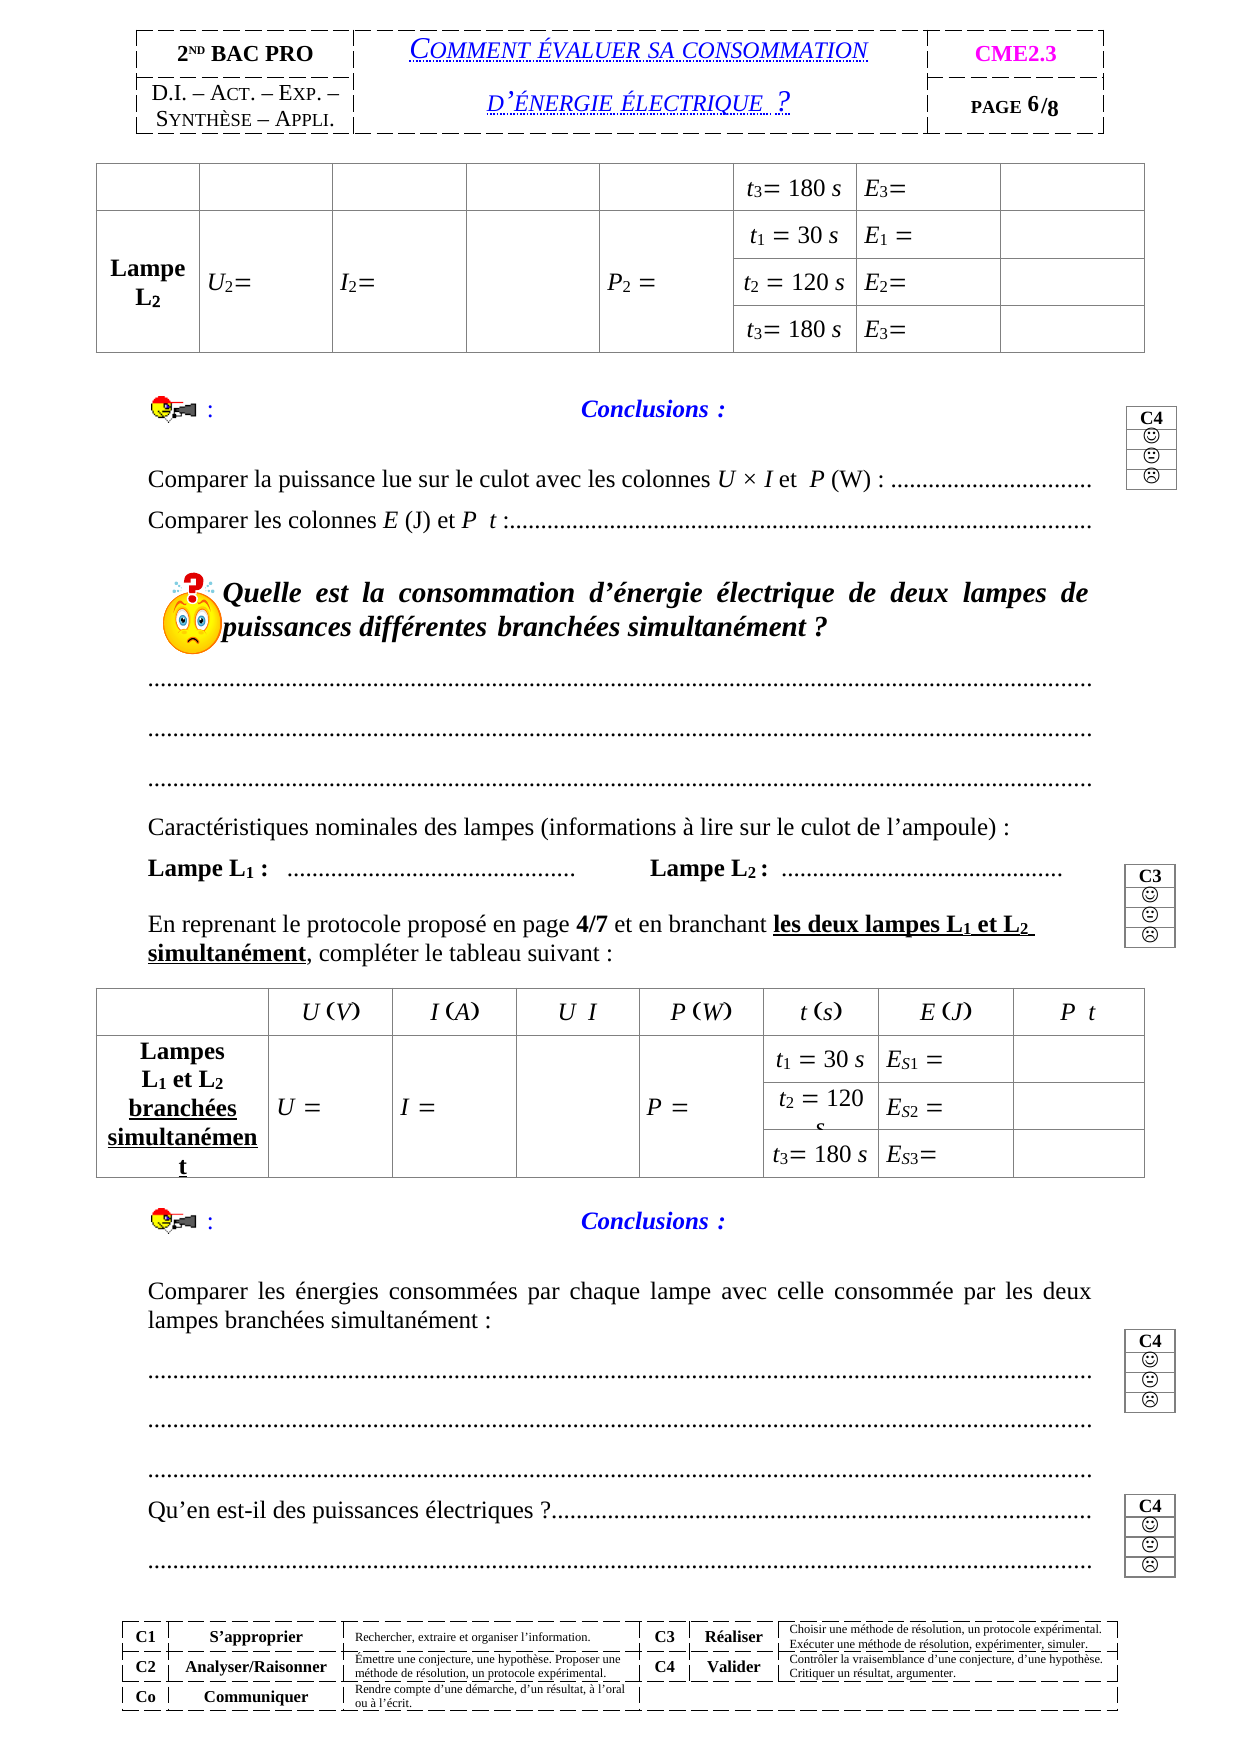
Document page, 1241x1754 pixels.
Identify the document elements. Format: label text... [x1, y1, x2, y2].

table_cell t   s [764, 1036, 878, 1082]
table_cell t   s [764, 1083, 878, 1129]
table_cell [467, 164, 599, 210]
table_header C3 [1126, 865, 1174, 887]
table_cell  [1126, 1558, 1174, 1576]
table_cell E  [857, 211, 1000, 257]
text Qu’en est-il des puissances électriques ? [148, 1495, 1093, 1524]
table_cell [97, 164, 199, 210]
table_cell  [1126, 1538, 1174, 1556]
text Caractéristiques nominales des lampes (informations à lire sur le culot de l’ampoule) : [148, 812, 1093, 841]
table_cell  [1126, 888, 1174, 907]
table_header C4 [1126, 1330, 1174, 1352]
table_cell  [1127, 450, 1176, 468]
table_cell ES [879, 1130, 1013, 1177]
text En reprenant le protocole proposé en page 4/7 et en branchant les deux lampes L1 et L2 simultanément, compléter le tableau suivant : [148, 909, 1093, 967]
table_header [97, 989, 268, 1035]
table_cell [1001, 259, 1144, 305]
table_cell P  [600, 211, 733, 352]
table_cell  [1126, 1518, 1174, 1536]
table_cell [1001, 306, 1144, 352]
table_header U V [269, 989, 392, 1035]
table_cell  [1126, 928, 1174, 947]
subtitle Quelle est la consommation d’énergie électrique de deux lampes de puissances différentes branchées simultanément ? [199, 576, 1093, 643]
table_header I A [393, 989, 516, 1035]
table_cell t   s [734, 259, 856, 305]
table_cell t   s [734, 211, 856, 257]
table_cell [1001, 164, 1144, 210]
table_cell [333, 164, 466, 210]
table_header E J [879, 989, 1013, 1035]
table_cell [517, 1036, 639, 1177]
text Comparer les énergies consommées par chaque lampe avec celle consommée par les deux lampes branchées simultanément : [148, 1276, 1207, 1442]
table_cell Lampe L [97, 211, 199, 352]
table_cell t  s [734, 164, 856, 210]
table_cell U [200, 211, 332, 352]
table_cell  [1126, 1393, 1174, 1412]
table_header P t [1014, 989, 1144, 1035]
text Comparer les colonnes E (J) et P t : [148, 506, 1093, 563]
table_header C4 [1127, 407, 1176, 428]
table_cell [600, 164, 733, 210]
table_cell ES  [879, 1083, 1013, 1129]
table_header t s [764, 989, 878, 1035]
table_cell E [857, 164, 1000, 210]
table_cell E [857, 306, 1000, 352]
table_cell E [857, 259, 1000, 305]
table_cell P [640, 1036, 763, 1177]
table_cell  [1126, 1353, 1174, 1372]
text Comparer la puissance lue sur le culot avec les colonnes U × I et P (W) : [148, 464, 1093, 493]
table_cell t  s [764, 1130, 878, 1177]
table_cell U [269, 1036, 392, 1177]
table_cell  [1127, 430, 1176, 448]
text [1094, 398, 1209, 518]
subtitle [148, 576, 188, 643]
table_cell ES  [879, 1036, 1013, 1082]
table_cell [1001, 211, 1144, 257]
table_cell  [1126, 1373, 1174, 1392]
table_cell Lampes L1 et L2 branchées simultanément [97, 1036, 268, 1177]
text Lampe L1 : Lampe L2 : [148, 853, 1207, 977]
table_cell [467, 211, 599, 352]
text : Conclusions : [148, 394, 1093, 452]
table_cell [1014, 1130, 1144, 1177]
table_cell t  s [734, 306, 856, 352]
table_cell I [333, 211, 466, 352]
table_cell [1014, 1036, 1144, 1082]
text : Conclusions : [148, 1206, 1093, 1264]
table_cell  [1127, 470, 1176, 488]
table_cell  [1126, 908, 1174, 927]
table_cell [1014, 1083, 1144, 1129]
table_cell I [393, 1036, 516, 1177]
table_header U I [517, 989, 639, 1035]
table_cell [200, 164, 332, 210]
table_header P W [640, 989, 763, 1035]
table_header C4 [1126, 1495, 1174, 1516]
